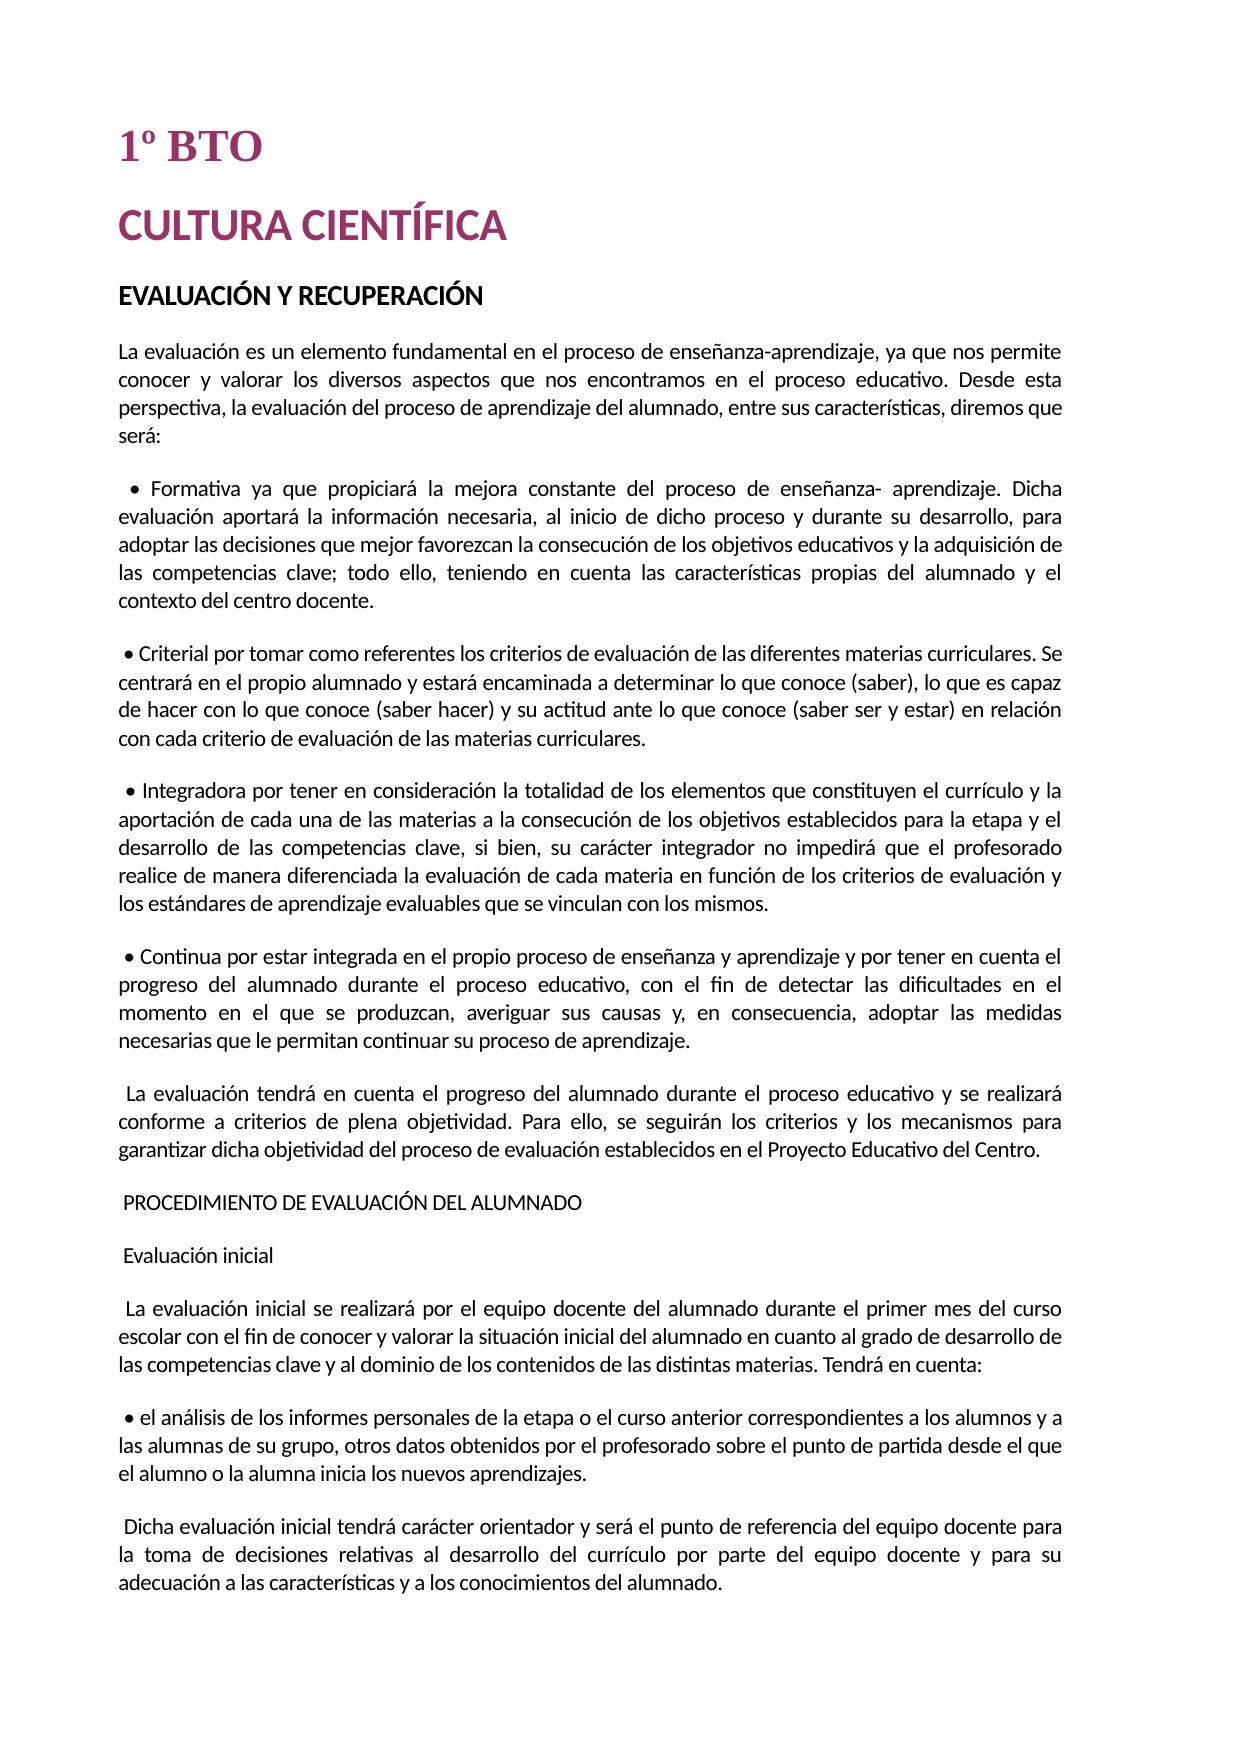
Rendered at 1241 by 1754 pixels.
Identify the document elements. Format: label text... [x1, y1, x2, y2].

text La evaluación tendrá en cuenta el progreso del alumnado durante el proceso educativo y se realizará conforme a criterios de plena objetividad. Para ello, se seguirán los criterios y los mecanismos para garantizar dicha objetividad del proceso de evaluación establecidos en el Proyecto Educativo del Centro. [118, 1079, 1063, 1163]
text • el análisis de los informes personales de la etapa o el curso anterior correspondientes a los alumnos y a las alumnas de su grupo, otros datos obtenidos por el profesorado sobre el punto de partida desde el que el alumno o la alumna inicia los nuevos aprendizajes. [118, 1403, 1063, 1487]
text Evaluación inicial [118, 1241, 1063, 1269]
text • Criterial por tomar como referentes los criterios de evaluación de las diferentes materias curriculares. Se centrará en el propio alumnado y estará encaminada a determinar lo que conoce (saber), lo que es capaz de hacer con lo que conoce (saber hacer) y su actitud ante lo que conoce (saber ser y estar) en relación con cada criterio de evaluación de las materias curriculares. [118, 639, 1063, 752]
text • Formativa ya que propiciará la mejora constante del proceso de enseñanza- aprendizaje. Dicha evaluación aportará la información necesaria, al inicio de dicho proceso y durante su desarrollo, para adoptar las decisiones que mejor favorezcan la consecución de los objetivos educativos y la adquisición de las competencias clave; todo ello, teniendo en cuenta las características propias del alumnado y el contexto del centro docente. [118, 474, 1063, 614]
text PROCEDIMIENTO DE EVALUACIÓN DEL ALUMNADO [118, 1188, 1063, 1216]
text EVALUACIÓN Y RECUPERACIÓN [118, 277, 1063, 312]
text CULTURA CIENTÍFICA [118, 196, 1063, 252]
text La evaluación inicial se realizará por el equipo docente del alumnado durante el primer mes del curso escolar con el fin de conocer y valorar la situación inicial del alumnado en cuanto al grado de desarrollo de las competencias clave y al dominio de los contenidos de las distintas materias. Tendrá en cuenta: [118, 1294, 1063, 1378]
text 1º BTO [118, 118, 1122, 171]
text • Continua por estar integrada en el propio proceso de enseñanza y aprendizaje y por tener en cuenta el progreso del alumnado durante el proceso educativo, con el fin de detectar las dificultades en el momento en el que se produzcan, averiguar sus causas y, en consecuencia, adoptar las medidas necesarias que le permitan continuar su proceso de aprendizaje. [118, 942, 1063, 1054]
text La evaluación es un elemento fundamental en el proceso de enseñanza-aprendizaje, ya que nos permite conocer y valorar los diversos aspectos que nos encontramos en el proceso educativo. Desde esta perspectiva, la evaluación del proceso de aprendizaje del alumnado, entre sus características, diremos que será: [118, 337, 1063, 449]
text Dicha evaluación inicial tendrá carácter orientador y será el punto de referencia del equipo docente para la toma de decisiones relativas al desarrollo del currículo por parte del equipo docente y para su adecuación a las características y a los conocimientos del alumnado. [118, 1512, 1063, 1596]
text • Integradora por tener en consideración la totalidad de los elementos que constituyen el currículo y la aportación de cada una de las materias a la consecución de los objetivos establecidos para la etapa y el desarrollo de las competencias clave, si bien, su carácter integrador no impedirá que el profesorado realice de manera diferenciada la evaluación de cada materia en función de los criterios de evaluación y los estándares de aprendizaje evaluables que se vinculan con los mismos. [118, 777, 1063, 917]
